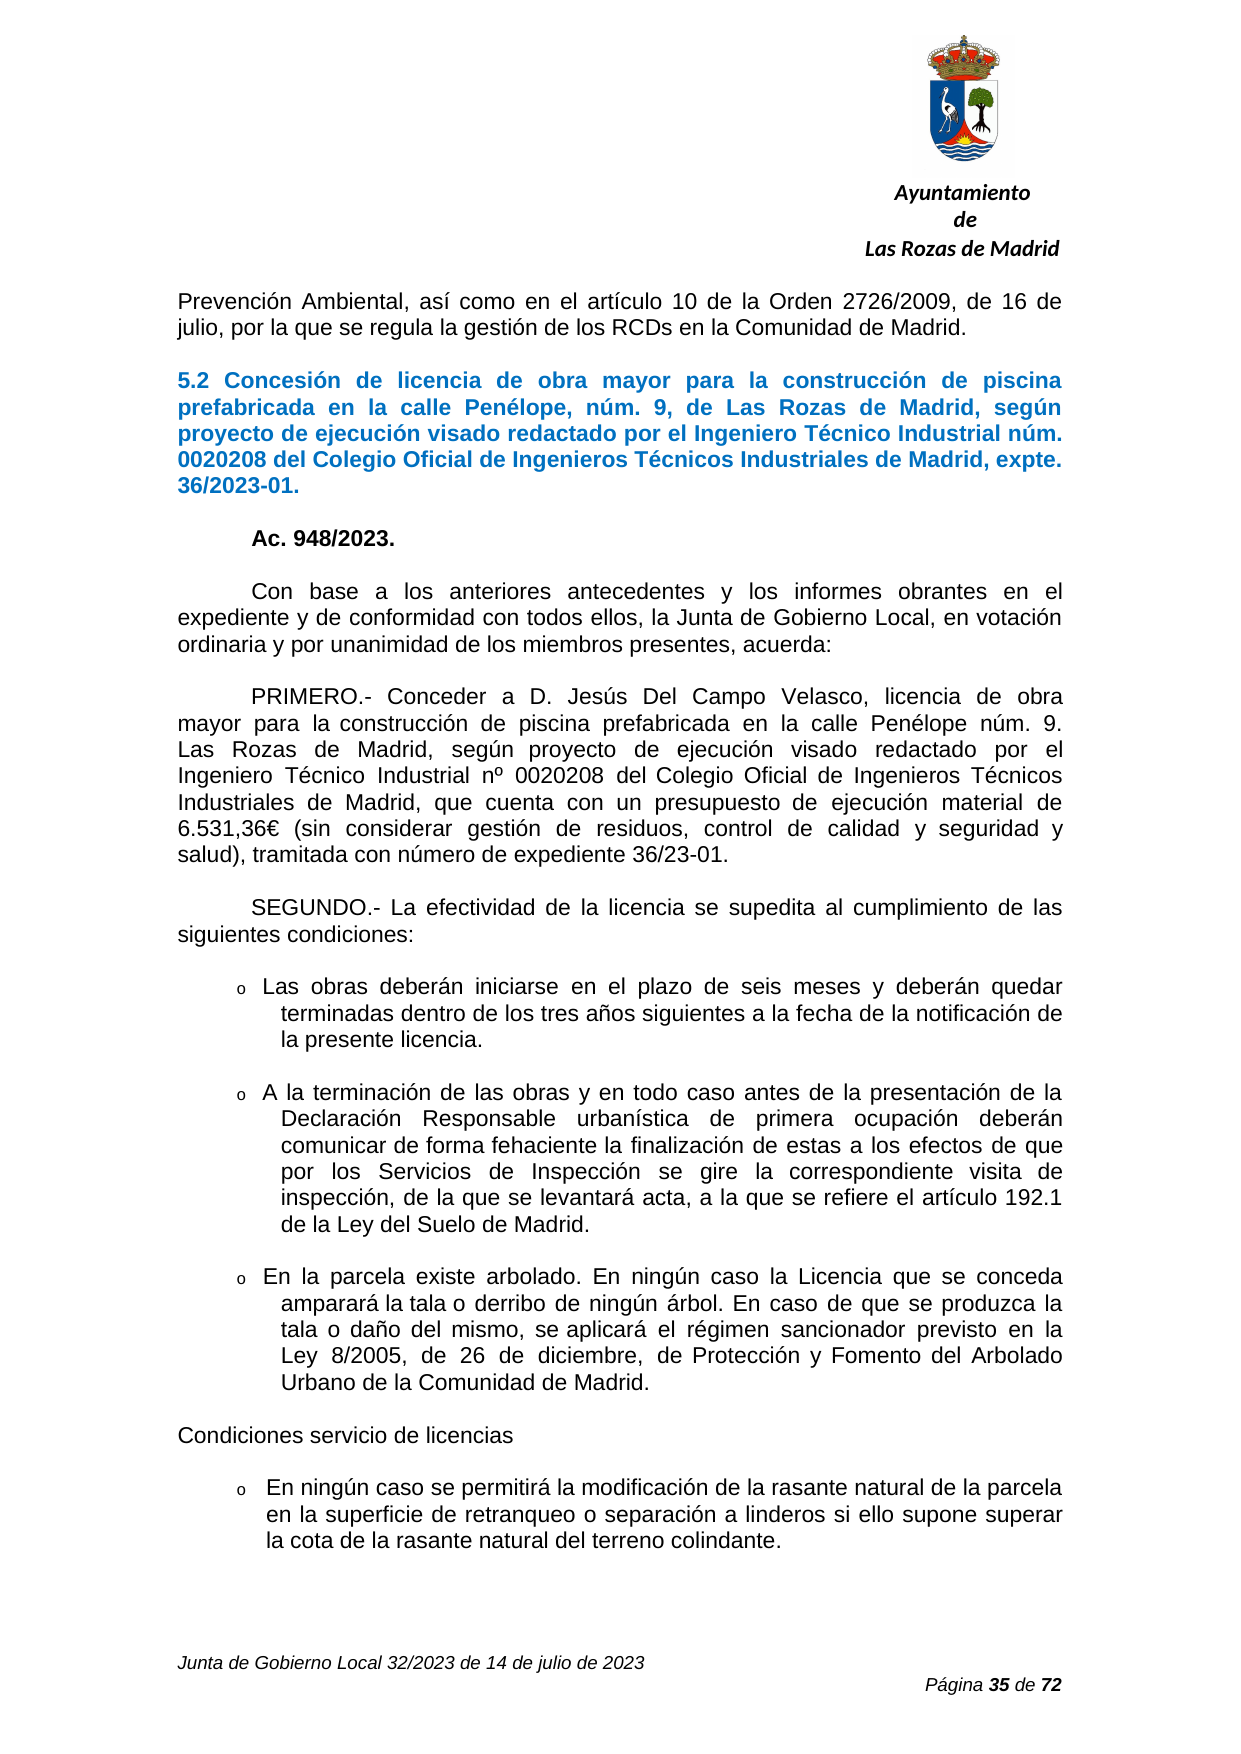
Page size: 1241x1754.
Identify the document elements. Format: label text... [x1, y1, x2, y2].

list En ningún caso se permitirá la modificación de la rasante natural de la parcela en la superficie de retranqueo o separación a linderos si ello supone superar la cota de la rasante natural del terreno colindante. [236, 1474, 1063, 1553]
list En la parcela existe arbolado. En ningún caso la Licencia que se conceda amparará la tala o derribo de ningún árbol. En caso de que se produzca la tala o daño del mismo, se aplicará el régimen sancionador previsto en la Ley 8/2005, de 26 de diciembre, de Protección y Fomento del Arbolado Urbano de la Comunidad de Madrid. [236, 1263, 1063, 1395]
text SEGUNDO.- La efectividad de la licencia se supedita al cumplimiento de las siguientes condiciones: [177, 894, 1063, 947]
text PRIMERO.- Conceder a D. Jesús Del Campo Velasco, licencia de obra mayor para la construcción de piscina prefabricada en la calle Penélope núm. 9. Las Rozas de Madrid, según proyecto de ejecución visado redactado por el Ingeniero Técnico Industrial nº 0020208 del Colegio Oficial de Ingenieros Técnicos Industriales de Madrid, que cuenta con un presupuesto de ejecución material de 6.531,36€ (sin considerar gestión de residuos, control de calidad y seguridad y salud), tramitada con número de expediente 36/23-01. [177, 683, 1063, 868]
text 5.2 Concesión de licencia de obra mayor para la construcción de piscina prefabricada en la calle Penélope, núm. 9, de Las Rozas de Madrid, según proyecto de ejecución visado redactado por el Ingeniero Técnico Industrial núm. 0020208 del Colegio Oficial de Ingenieros Técnicos Industriales de Madrid, expte. 36/2023-01. [177, 367, 1063, 499]
list Las obras deberán iniciarse en el plazo de seis meses y deberán quedar terminadas dentro de los tres años siguientes a la fecha de la notificación de la presente licencia. [236, 973, 1063, 1052]
text Prevención Ambiental, así como en el artículo 10 de la Orden 2726/2009, de 16 de julio, por la que se regula la gestión de los RCDs en la Comunidad de Madrid. [177, 288, 1063, 341]
text Con base a los anteriores antecedentes y los informes obrantes en el expediente y de conformidad con todos ellos, la Junta de Gobierno Local, en votación ordinaria y por unanimidad de los miembros presentes, acuerda: [177, 578, 1063, 657]
text Ac. 948/2023. [177, 525, 1063, 552]
list A la terminación de las obras y en todo caso antes de la presentación de la Declaración Responsable urbanística de primera ocupación deberán comunicar de forma fehaciente la finalización de estas a los efectos de que por los Servicios de Inspección se gire la correspondiente visita de inspección, de la que se levantará acta, a la que se refiere el artículo 192.1 de la Ley del Suelo de Madrid. [236, 1079, 1063, 1237]
subtitle Condiciones servicio de licencias [177, 1422, 1063, 1448]
